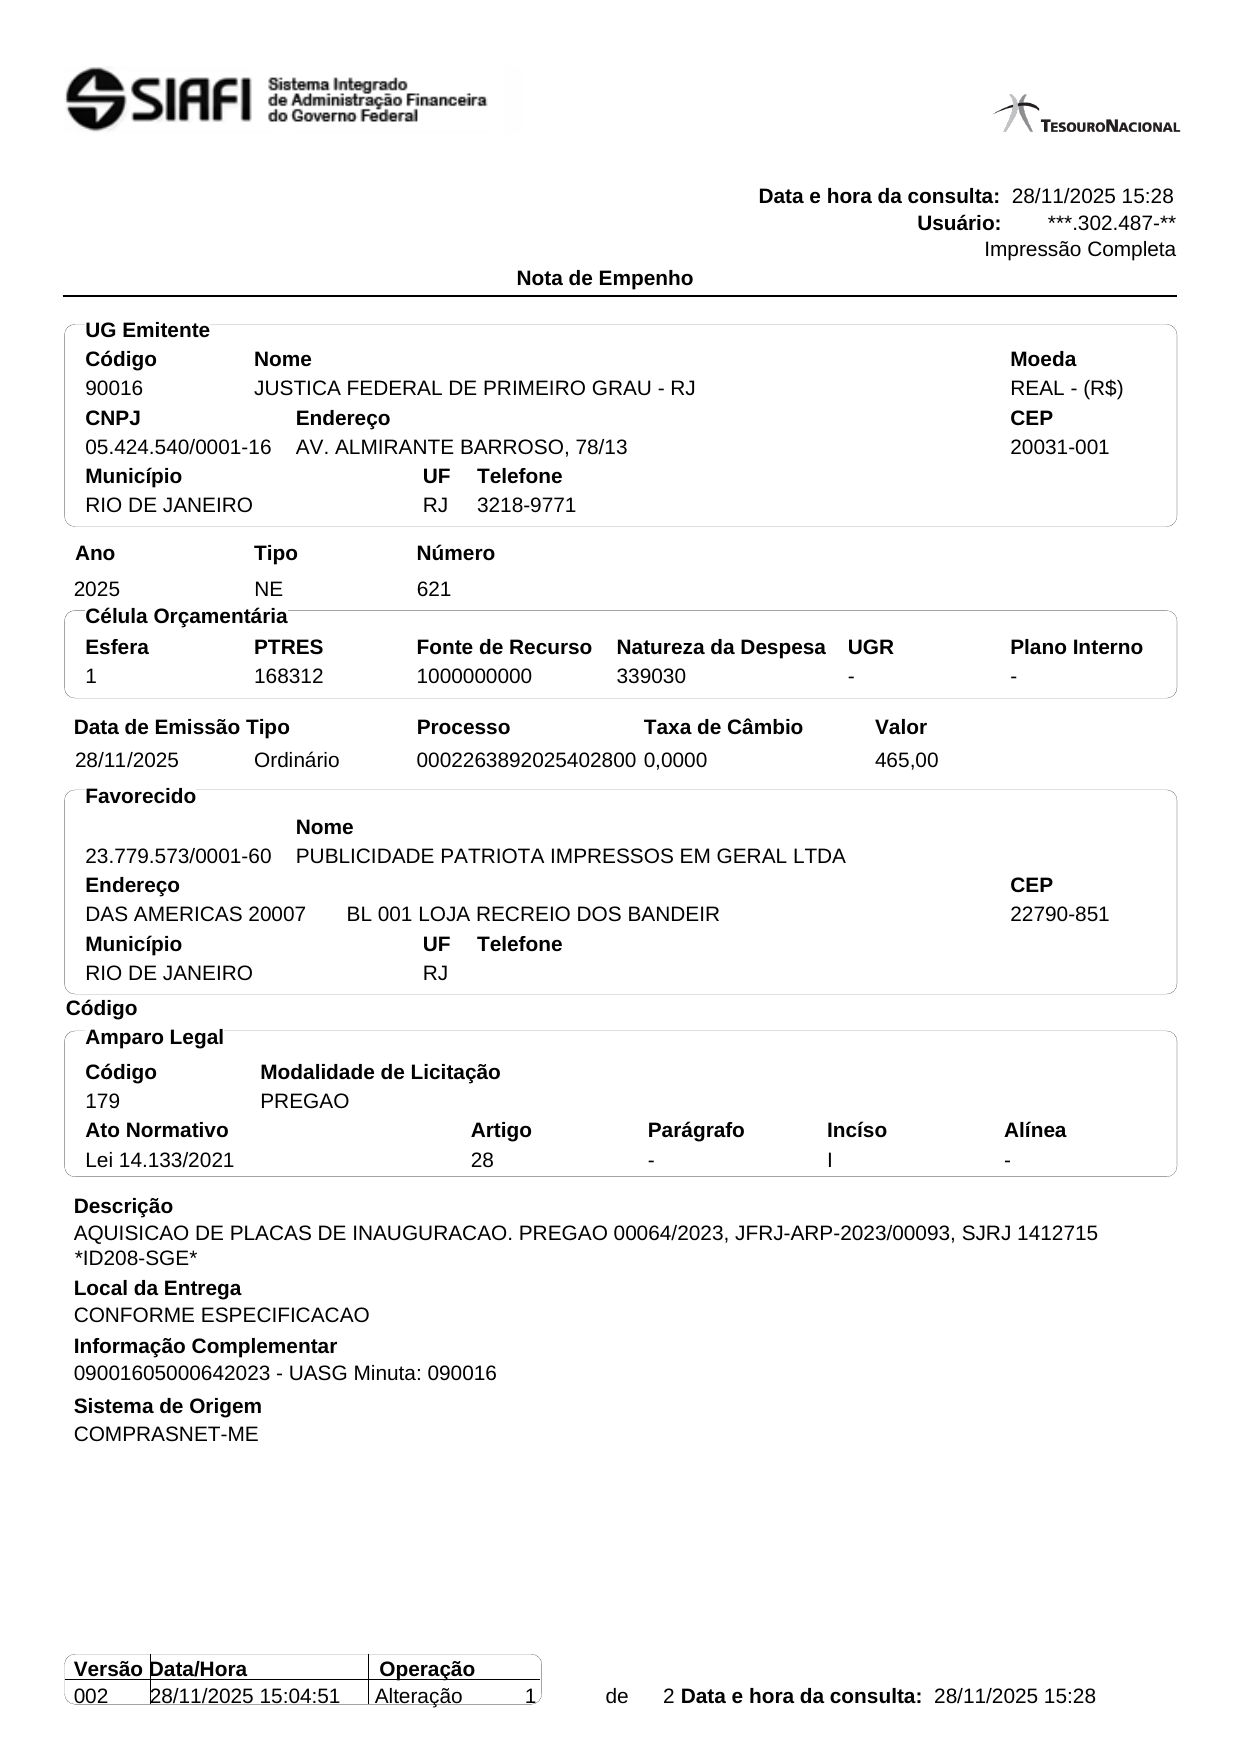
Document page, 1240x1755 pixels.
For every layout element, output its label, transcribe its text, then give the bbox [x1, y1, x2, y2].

text Código [64, 987, 1175, 1020]
text [539, 1656, 1175, 1680]
text Local da Entrega [73, 1276, 1175, 1300]
text Usuário: ***.302.487-** [75, 210, 1176, 234]
text AQUISICAO DE PLACAS DE INAUGURACAO. PREGAO 00064/2023, JFRJ-ARP-2023/00093, SJRJ 1412715 *ID208-SGE* [73, 1221, 1175, 1269]
text 2025 NE 621 [73, 577, 1175, 601]
text 09001605000642023 - UASG Minuta: 090016 [73, 1361, 1175, 1385]
text Sistema de Origem [73, 1394, 1175, 1418]
text Data/Hora [151, 1656, 368, 1679]
text Operação [369, 1656, 541, 1680]
text Data de Emissão Tipo Processo Taxa de Câmbio Valor [73, 715, 1175, 739]
text CONFORME ESPECIFICACAO [73, 1303, 1175, 1327]
text Informação Complementar [73, 1334, 1175, 1358]
text 002 28/11/2025 15:04:51 Alteração 1 de 2 Data e hora da consulta: 28/11/2025 15:28 [436, 1683, 1175, 1707]
text Código [65, 790, 1175, 994]
text Versão [73, 1656, 150, 1679]
text COMPRASNET-ME [73, 1421, 1175, 1445]
text 002 28/11/2025 15:04:51 Alteração 1 de 2 Data e hora da consulta: 28/11/2025 15:28 [369, 1683, 541, 1704]
text Código [64, 746, 1175, 797]
text 002 28/11/2025 15:04:51 Alteração 1 de 2 Data e hora da consulta: 28/11/2025 15:28 [151, 1683, 368, 1704]
text Descrição [73, 1193, 1175, 1217]
text Data e hora da consulta: 28/11/2025 15:28 [75, 183, 1174, 207]
text Impressão Completa [75, 237, 1176, 261]
